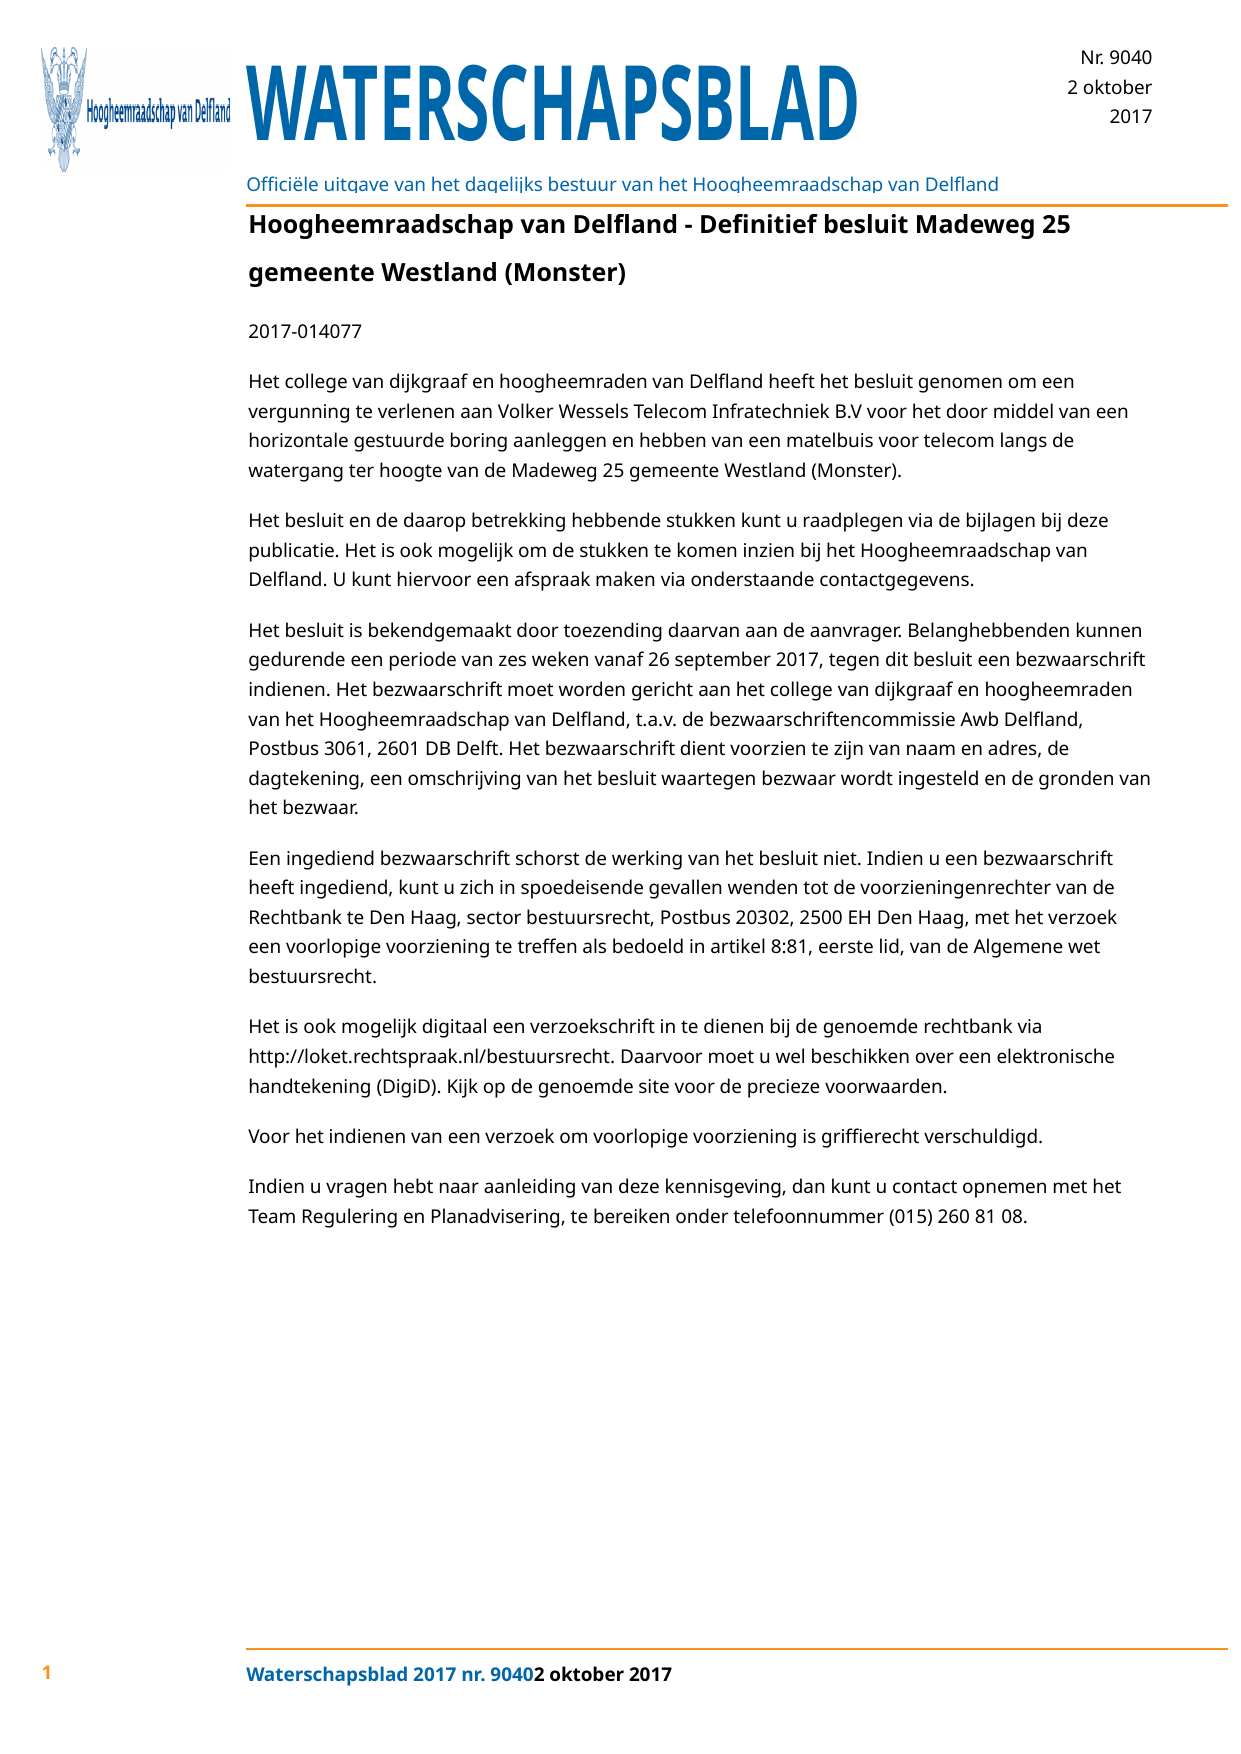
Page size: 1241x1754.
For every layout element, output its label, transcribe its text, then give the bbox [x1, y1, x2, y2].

text Indien u vragen hebt naar aanleiding van deze kennisgeving, dan kunt u contact opnemen met het Team Regulering en Planadvisering, te bereiken onder telefoonnummer (015) 260 81 08. [248, 1174, 1152, 1229]
text 2017-014077 [248, 318, 1152, 344]
text Voor het indienen van een verzoek om voorlopige voorziening is griffierecht verschuldigd. [248, 1123, 1152, 1149]
text Het is ook mogelijk digitaal een verzoekschrift in te dienen bij de genoemde rechtbank via http://loket.rechtspraak.nl/bestuursrecht. Daarvoor moet u wel beschikken over een elektronische handtekening (DigiD). Kijk op de genoemde site voor de precieze voorwaarden. [248, 1014, 1152, 1099]
text Een ingediend bezwaarschrift schorst de werking van het besluit niet. Indien u een bezwaarschrift heeft ingediend, kunt u zich in spoedeisende gevallen wenden tot de voorzieningenrechter van de Rechtbank te Den Haag, sector bestuursrecht, Postbus 20302, 2500 EH Den Haag, met het verzoek een voorlopige voorziening te treffen als bedoeld in artikel 8:81, eerste lid, van de Algemene wet bestuursrecht. [248, 845, 1152, 989]
text Hoogheemraadschap van Delfland - Definitief besluit Madeweg 25 gemeente Westland (Monster) [248, 207, 1152, 288]
text Het besluit en de daarop betrekking hebbende stukken kunt u raadplegen via de bijlagen bij deze publicatie. Het is ook mogelijk om de stukken te komen inzien bij het Hoogheemraadschap van Delfland. U kunt hiervoor een afspraak maken via onderstaande contactgegevens. [248, 507, 1152, 592]
picture [41, 47, 231, 172]
text Het besluit is bekendgemaakt door toezending daarvan aan de aanvrager. Belanghebbenden kunnen gedurende een periode van zes weken vanaf 26 september 2017, tegen dit besluit een bezwaarschrift indienen. Het bezwaarschrift moet worden gericht aan het college van dijkgraaf en hoogheemraden van het Hoogheemraadschap van Delfland, t.a.v. de bezwaarschriftencommissie Awb Delfland, Postbus 3061, 2601 DB Delft. Het bezwaarschrift dient voorzien te zijn van naam en adres, de dagtekening, een omschrijving van het besluit waartegen bezwaar wordt ingesteld en de gronden van het bezwaar. [248, 617, 1152, 820]
text Het college van dijkgraaf en hoogheemraden van Delfland heeft het besluit genomen om een vergunning te verlenen aan Volker Wessels Telecom Infratechniek B.V voor het door middel van een horizontale gestuurde boring aanleggen en hebben van een matelbuis voor telecom langs de watergang ter hoogte van de Madeweg 25 gemeente Westland (Monster). [248, 368, 1152, 483]
